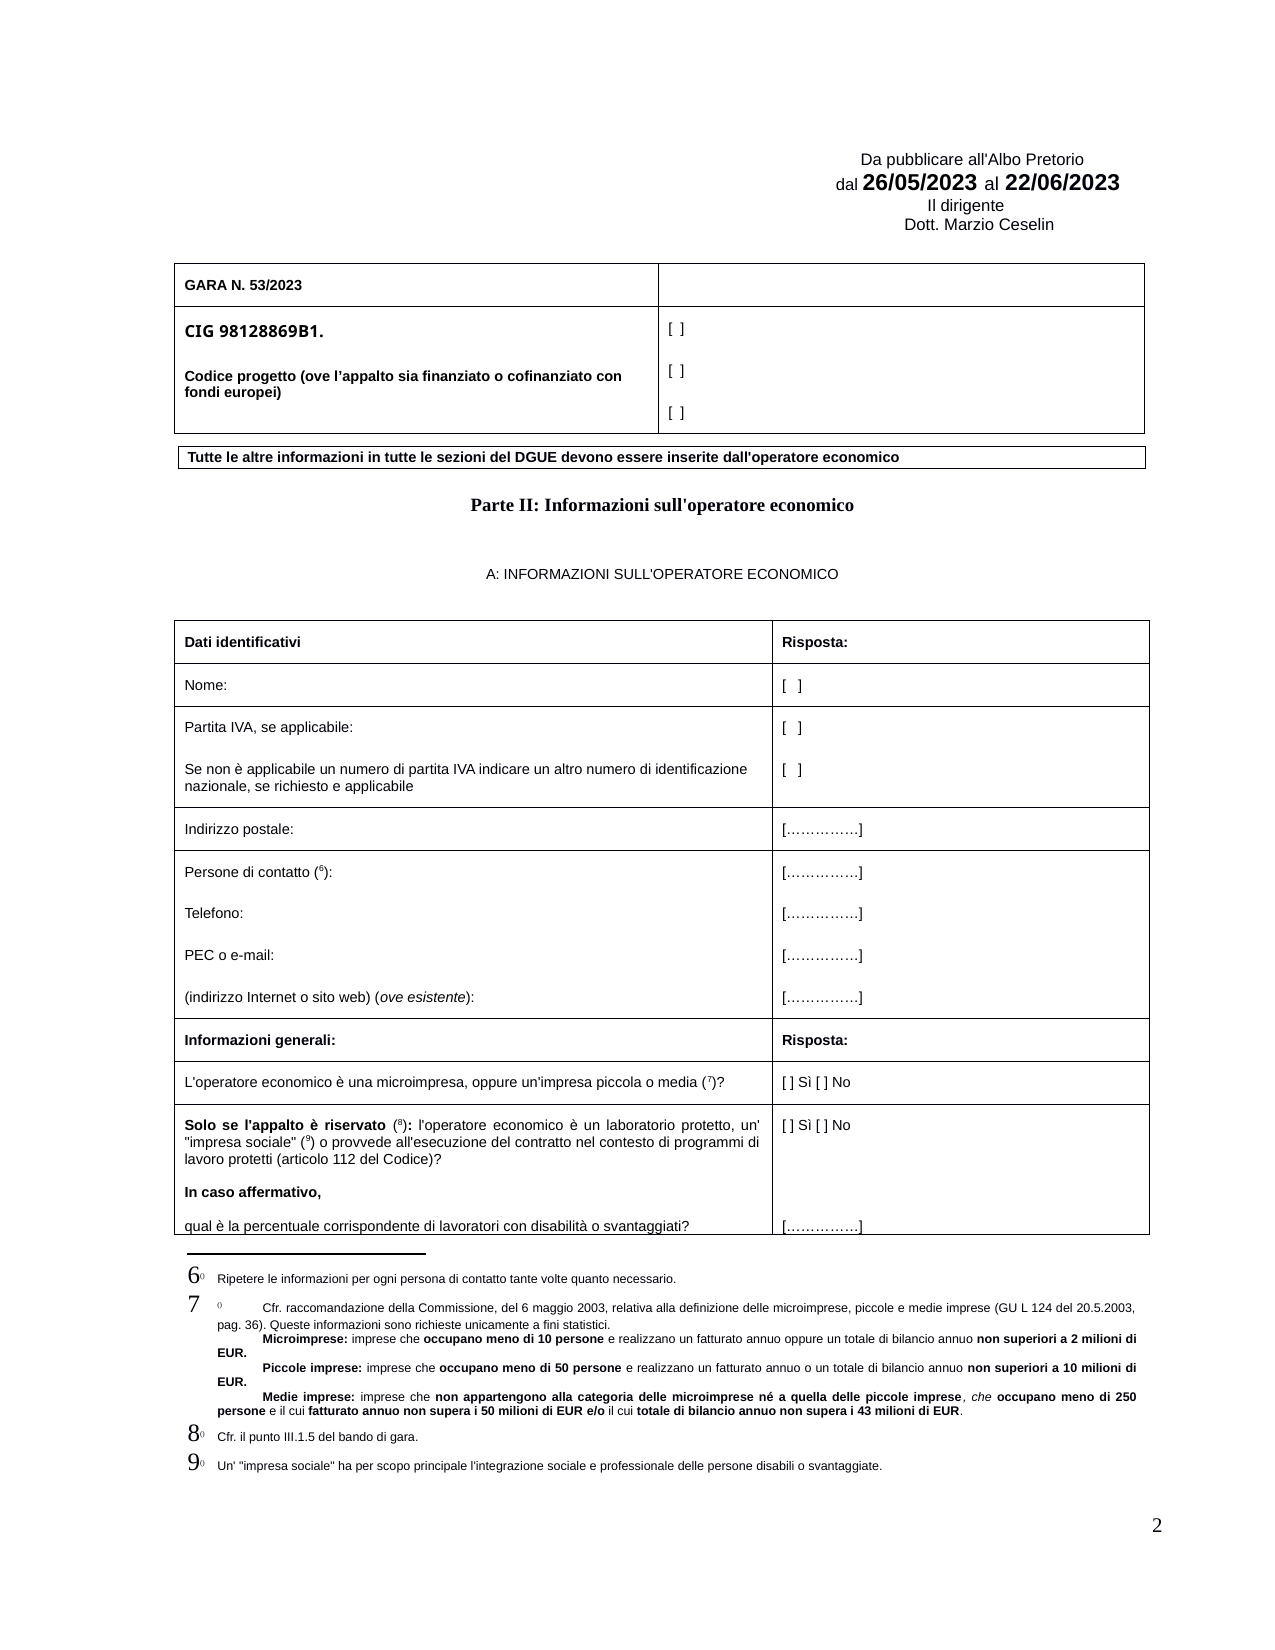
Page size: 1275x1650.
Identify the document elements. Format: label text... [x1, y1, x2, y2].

table_cell [659, 264, 1144, 306]
table_cell [……………] [……………] [……………] [……………] [773, 851, 1149, 1018]
table_cell CIG 98128869B1. Codice progetto (ove l’appalto sia finanziato o cofinanziato con fondi europei) [175, 307, 658, 432]
table_cell Nome: [175, 664, 772, 706]
title A: Informazioni sull'operatore economico [187, 566, 1137, 582]
table_cell Risposta: [773, 1019, 1149, 1061]
table_cell [ ] [773, 664, 1149, 706]
title Parte II: Informazioni sull'operatore economico [187, 494, 1137, 516]
table_cell [……………] [773, 808, 1149, 850]
table_cell [ ] Sì [ ] No [773, 1062, 1149, 1103]
table_header Dati identificativi [175, 621, 772, 663]
text Tutte le altre informazioni in tutte le sezioni del DGUE devono essere inserite dall'operatore economico [179, 447, 1145, 468]
table_header Risposta: [773, 621, 1149, 663]
table_cell Persone di contatto (): Telefono: PEC o e-mail: (indirizzo Internet o sito web) (ove esistente): [175, 851, 772, 1018]
table_cell [ ] [ ] [ ] [659, 307, 1144, 432]
table_cell Solo se l'appalto è riservato (): l'operatore economico è un laboratorio protetto, un' "impresa sociale" () o provvede all'esecuzione del contratto nel contesto di programmi di lavoro protetti (articolo 112 del Codice)? In caso affermativo, qual è la percentuale corrispondente di lavoratori con disabilità o svantaggiati? [175, 1105, 772, 1234]
table_cell Numero di riferimento attribuito al fascicolo dall'amministrazione aggiudicatrice o ente aggiudicatore (ove esistente) () GARA N. 53/2023 [175, 264, 658, 306]
table_cell L'operatore economico è una microimpresa, oppure un'impresa piccola o media ()? [175, 1062, 772, 1103]
table_cell [ ] Sì [ ] No [……………] [773, 1105, 1149, 1234]
table_cell Partita IVA, se applicabile: Se non è applicabile un numero di partita IVA indicare un altro numero di identificazione nazionale, se richiesto e applicabile [175, 707, 772, 807]
table_cell Indirizzo postale: [175, 808, 772, 850]
table_cell [ ] [ ] [773, 707, 1149, 807]
table_cell Informazioni generali: [175, 1019, 772, 1061]
